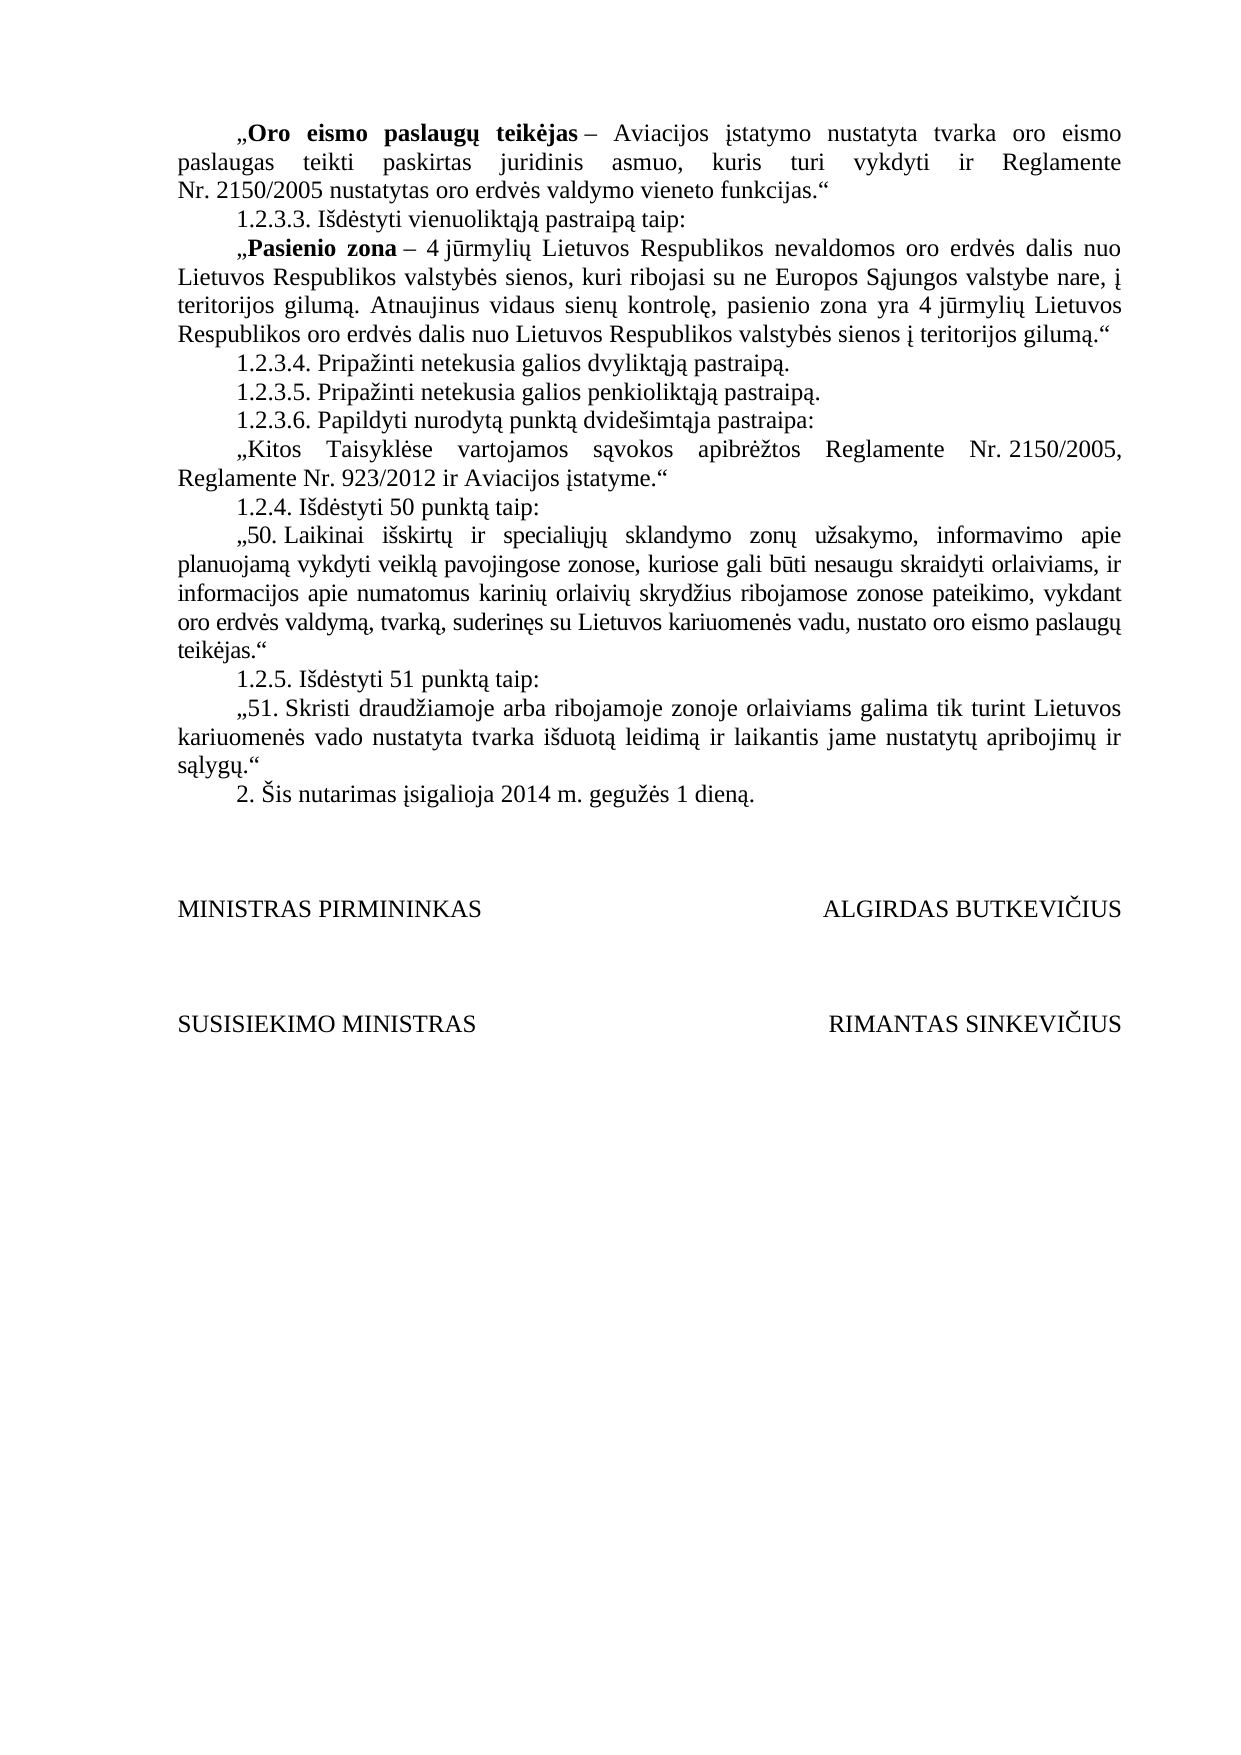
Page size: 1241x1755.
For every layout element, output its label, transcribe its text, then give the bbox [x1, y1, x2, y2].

text „Pasienio zona – 4 jūrmylių Lietuvos Respublikos nevaldomos oro erdvės dalis nuo Lietuvos Respublikos valstybės sienos, kuri ribojasi su ne Europos Sąjungos valstybe nare, į teritorijos gilumą. Atnaujinus vidaus sienų kontrolę, pasienio zona yra 4 jūrmylių Lietuvos Respublikos oro erdvės dalis nuo Lietuvos Respublikos valstybės sienos į teritorijos gilumą.“ [177, 233, 1122, 348]
text „50. Laikinai išskirtų ir specialiųjų sklandymo zonų užsakymo, informavimo apie planuojamą vykdyti veiklą pavojingose zonose, kuriose gali būti nesaugu skraidyti orlaiviams, ir informacijos apie numatomus karinių orlaivių skrydžius ribojamose zonose pateikimo, vykdant oro erdvės valdymą, tvarką, suderinęs su Lietuvos kariuomenės vadu, nustato oro eismo paslaugų teikėjas.“ [177, 521, 1122, 664]
text Susisiekimo ministras Rimantas Sinkevičius [177, 1009, 1122, 1038]
text 1.2.3.5. Pripažinti netekusia galios penkioliktąją pastraipą. [177, 377, 1122, 406]
text „Oro eismo paslaugų teikėjas – Aviacijos įstatymo nustatyta tvarka oro eismo paslaugas teikti paskirtas juridinis asmuo, kuris turi vykdyti ir Reglamente Nr. 2150/2005 nustatytas oro erdvės valdymo vieneto funkcijas.“ [177, 118, 1122, 204]
text 1.2.5. Išdėstyti 51 punktą taip: [177, 664, 1122, 693]
text 1.2.3.4. Pripažinti netekusia galios dvyliktąją pastraipą. [177, 348, 1122, 377]
text 1.2.3.3. Išdėstyti vienuoliktąją pastraipą taip: [177, 204, 1122, 233]
text 1.2.3.6. Papildyti nurodytą punktą dvidešimtąja pastraipa: [177, 406, 1122, 434]
text 1.2.4. Išdėstyti 50 punktą taip: [177, 492, 1122, 521]
text „Kitos Taisyklėse vartojamos sąvokos apibrėžtos Reglamente Nr. 2150/2005, Reglamente Nr. 923/2012 ir Aviacijos įstatyme.“ [177, 434, 1122, 492]
text 2. Šis nutarimas įsigalioja 2014 m. gegužės 1 dieną. [177, 779, 1122, 808]
text „51. Skristi draudžiamoje arba ribojamoje zonoje orlaiviams galima tik turint Lietuvos kariuomenės vado nustatyta tvarka išduotą leidimą ir laikantis jame nustatytų apribojimų ir sąlygų.“ [177, 693, 1122, 779]
text Ministras Pirmininkas Algirdas Butkevičius [177, 894, 1122, 923]
